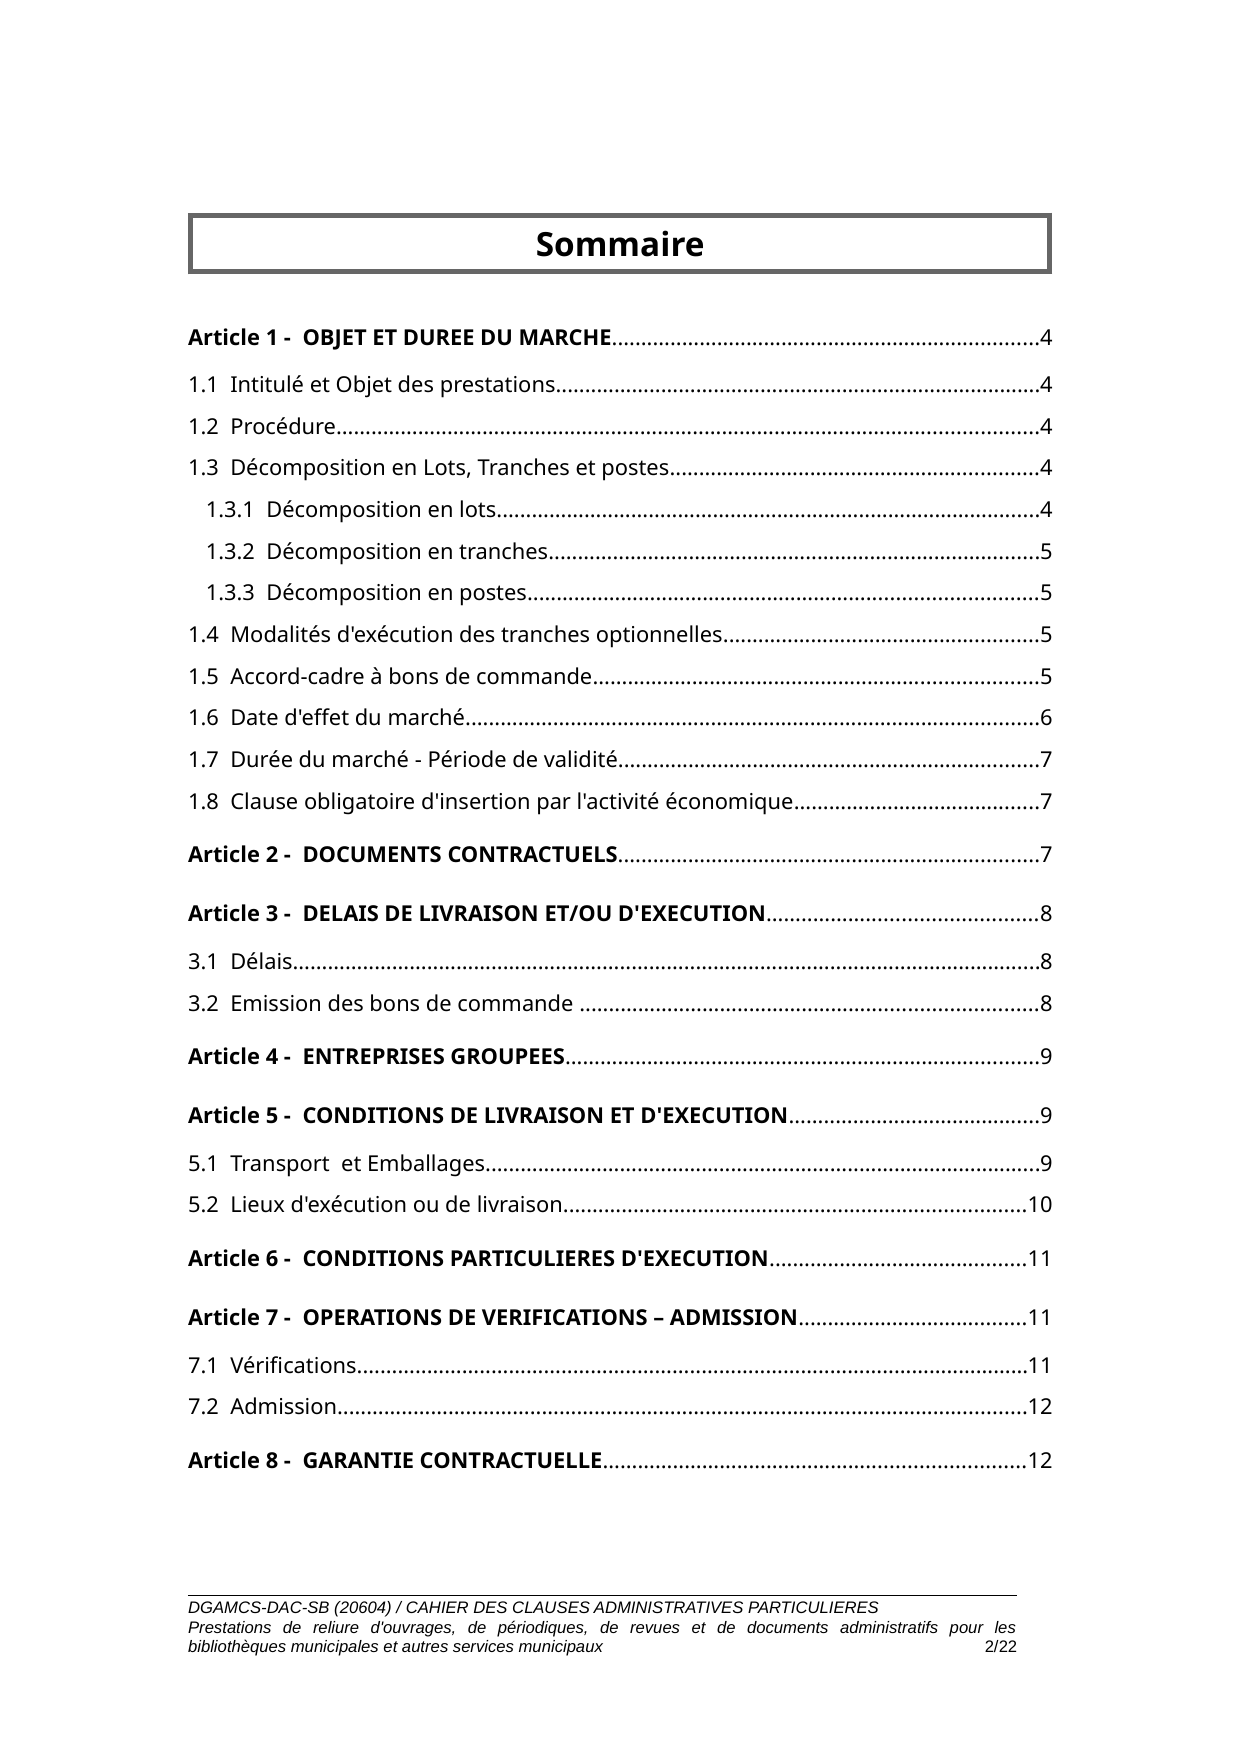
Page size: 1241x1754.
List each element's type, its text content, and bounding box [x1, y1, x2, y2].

subtitle Sommaire [193, 218, 1047, 269]
text Article 4 - ENTREPRISES GROUPEES 9 [188, 1041, 1052, 1071]
text 1.3.3 Décomposition en postes 5 [206, 577, 1052, 607]
text 1.1 Intitulé et Objet des prestations 4 [188, 369, 1052, 399]
text 1.5 Accord-cadre à bons de commande 5 [188, 661, 1052, 691]
text Article 2 - DOCUMENTS CONTRACTUELS 7 [188, 839, 1052, 869]
text 3.1 Délais 8 [188, 946, 1052, 976]
text Article 1 - OBJET ET DUREE DU MARCHE 4 [188, 322, 1052, 351]
text Article 8 - GARANTIE CONTRACTUELLE 12 [188, 1445, 1052, 1474]
text 1.8 Clause obligatoire d'insertion par l'activité économique 7 [188, 786, 1052, 816]
text 1.4 Modalités d'exécution des tranches optionnelles 5 [188, 619, 1052, 649]
text 3.2 Emission des bons de commande 8 [188, 988, 1052, 1017]
text Article 3 - DELAIS DE LIVRAISON ET/OU D'EXECUTION 8 [188, 898, 1052, 928]
text 7.2 Admission 12 [188, 1391, 1052, 1421]
text 1.3 Décomposition en Lots, Tranches et postes 4 [188, 452, 1052, 482]
text 1.6 Date d'effet du marché 6 [188, 702, 1052, 732]
text 1.2 Procédure 4 [188, 411, 1052, 441]
text 1.3.1 Décomposition en lots 4 [206, 494, 1052, 524]
text Article 6 - CONDITIONS PARTICULIERES D'EXECUTION 11 [188, 1243, 1052, 1273]
text 1.3.2 Décomposition en tranches 5 [206, 536, 1052, 566]
text 7.1 Vérifications 11 [188, 1350, 1052, 1379]
text 5.2 Lieux d'exécution ou de livraison 10 [188, 1189, 1052, 1219]
text Article 5 - CONDITIONS DE LIVRAISON ET D'EXECUTION 9 [188, 1100, 1052, 1130]
text 5.1 Transport et Emballages 9 [188, 1148, 1052, 1178]
text Article 7 - OPERATIONS DE VERIFICATIONS – ADMISSION 11 [188, 1302, 1052, 1332]
text 1.7 Durée du marché - Période de validité 7 [188, 744, 1052, 774]
